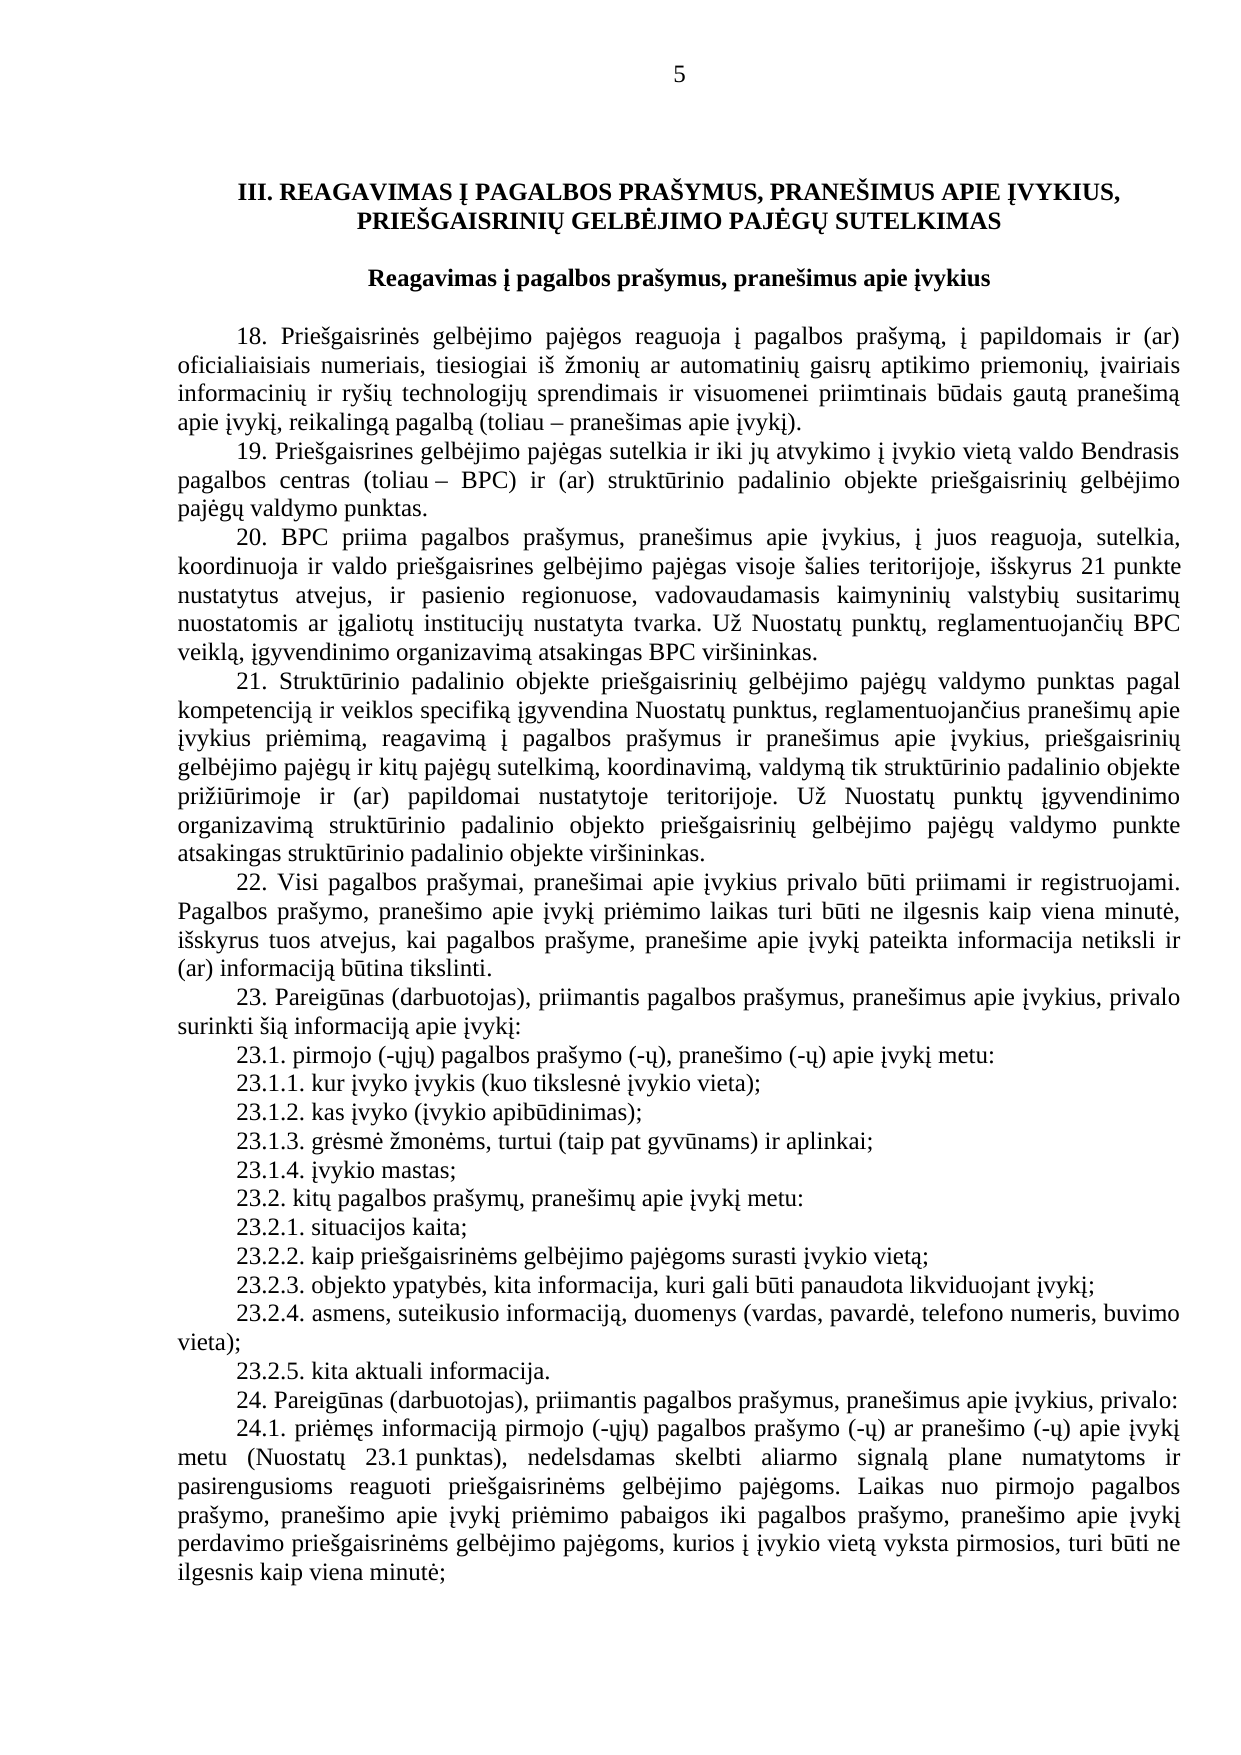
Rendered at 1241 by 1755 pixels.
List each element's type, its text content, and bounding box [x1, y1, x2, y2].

text 23.2.4. asmens, suteikusio informaciją, duomenys (vardas, pavardė, telefono numeris, buvimo vieta); [177, 1298, 1181, 1356]
text 23.2.1. situacijos kaita; [177, 1212, 1181, 1241]
text 23.1.2. kas įvyko (įvykio apibūdinimas); [177, 1097, 1181, 1126]
text 24.1. priėmęs informaciją pirmojo (-ųjų) pagalbos prašymo (-ų) ar pranešimo (-ų) apie įvykį metu (Nuostatų 23.1 punktas), nedelsdamas skelbti aliarmo signalą plane numatytoms ir pasirengusioms reaguoti priešgaisrinėms gelbėjimo pajėgoms. Laikas nuo pirmojo pagalbos prašymo, pranešimo apie įvykį priėmimo pabaigos iki pagalbos prašymo, pranešimo apie įvykį perdavimo priešgaisrinėms gelbėjimo pajėgoms, kurios į įvykio vietą vyksta pirmosios, turi būti ne ilgesnis kaip viena minutė; [177, 1413, 1181, 1586]
text 18. Priešgaisrinės gelbėjimo pajėgos reaguoja į pagalbos prašymą, į papildomais ir (ar) oficialiaisiais numeriais, tiesiogiai iš žmonių ar automatinių gaisrų aptikimo priemonių, įvairiais informacinių ir ryšių technologijų sprendimais ir visuomenei priimtinais būdais gautą pranešimą apie įvykį, reikalingą pagalbą (toliau – pranešimas apie įvykį). [177, 321, 1181, 436]
text 23.2.5. kita aktuali informacija. [177, 1356, 1181, 1385]
text 23.2. kitų pagalbos prašymų, pranešimų apie įvykį metu: [177, 1183, 1181, 1212]
text 20. BPC priima pagalbos prašymus, pranešimus apie įvykius, į juos reaguoja, sutelkia, koordinuoja ir valdo priešgaisrines gelbėjimo pajėgas visoje šalies teritorijoje, išskyrus 21 punkte nustatytus atvejus, ir pasienio regionuose, vadovaudamasis kaimyninių valstybių susitarimų nuostatomis ar įgaliotų institucijų nustatyta tvarka. Už Nuostatų punktų, reglamentuojančių BPC veiklą, įgyvendinimo organizavimą atsakingas BPC viršininkas. [177, 522, 1181, 666]
text 23.1. pirmojo (-ųjų) pagalbos prašymo (-ų), pranešimo (-ų) apie įvykį metu: [177, 1040, 1181, 1068]
text 24. Pareigūnas (darbuotojas), priimantis pagalbos prašymus, pranešimus apie įvykius, privalo: [177, 1385, 1181, 1413]
text 23.1.3. grėsmė žmonėms, turtui (taip pat gyvūnams) ir aplinkai; [177, 1126, 1181, 1155]
text 23.1.1. kur įvyko įvykis (kuo tikslesnė įvykio vieta); [177, 1068, 1181, 1097]
text 21. Struktūrinio padalinio objekte priešgaisrinių gelbėjimo pajėgų valdymo punktas pagal kompetenciją ir veiklos specifiką įgyvendina Nuostatų punktus, reglamentuojančius pranešimų apie įvykius priėmimą, reagavimą į pagalbos prašymus ir pranešimus apie įvykius, priešgaisrinių gelbėjimo pajėgų ir kitų pajėgų sutelkimą, koordinavimą, valdymą tik struktūrinio padalinio objekte prižiūrimoje ir (ar) papildomai nustatytoje teritorijoje. Už Nuostatų punktų įgyvendinimo organizavimą struktūrinio padalinio objekto priešgaisrinių gelbėjimo pajėgų valdymo punkte atsakingas struktūrinio padalinio objekte viršininkas. [177, 666, 1181, 867]
text 23.1.4. įvykio mastas; [177, 1155, 1181, 1183]
text 23.2.2. kaip priešgaisrinėms gelbėjimo pajėgoms surasti įvykio vietą; [177, 1241, 1181, 1270]
text 19. Priešgaisrines gelbėjimo pajėgas sutelkia ir iki jų atvykimo į įvykio vietą valdo Bendrasis pagalbos centras (toliau – BPC) ir (ar) struktūrinio padalinio objekte priešgaisrinių gelbėjimo pajėgų valdymo punktas. [177, 436, 1181, 522]
text III. REAGAVIMAS Į PAGALBOS PRAŠYMUS, PRANEŠIMUS APIE ĮVYKIUS, PRIEŠGAISRINIŲ GELBĖJIMO PAJĖGŲ SUTELKIMAS [177, 177, 1181, 235]
text 23. Pareigūnas (darbuotojas), priimantis pagalbos prašymus, pranešimus apie įvykius, privalo surinkti šią informaciją apie įvykį: [177, 982, 1181, 1040]
text 23.2.3. objekto ypatybės, kita informacija, kuri gali būti panaudota likviduojant įvykį; [177, 1270, 1181, 1298]
text Reagavimas į pagalbos prašymus, pranešimus apie įvykius [177, 263, 1181, 292]
text 22. Visi pagalbos prašymai, pranešimai apie įvykius privalo būti priimami ir registruojami. Pagalbos prašymo, pranešimo apie įvykį priėmimo laikas turi būti ne ilgesnis kaip viena minutė, išskyrus tuos atvejus, kai pagalbos prašyme, pranešime apie įvykį pateikta informacija netiksli ir (ar) informaciją būtina tikslinti. [177, 867, 1181, 982]
